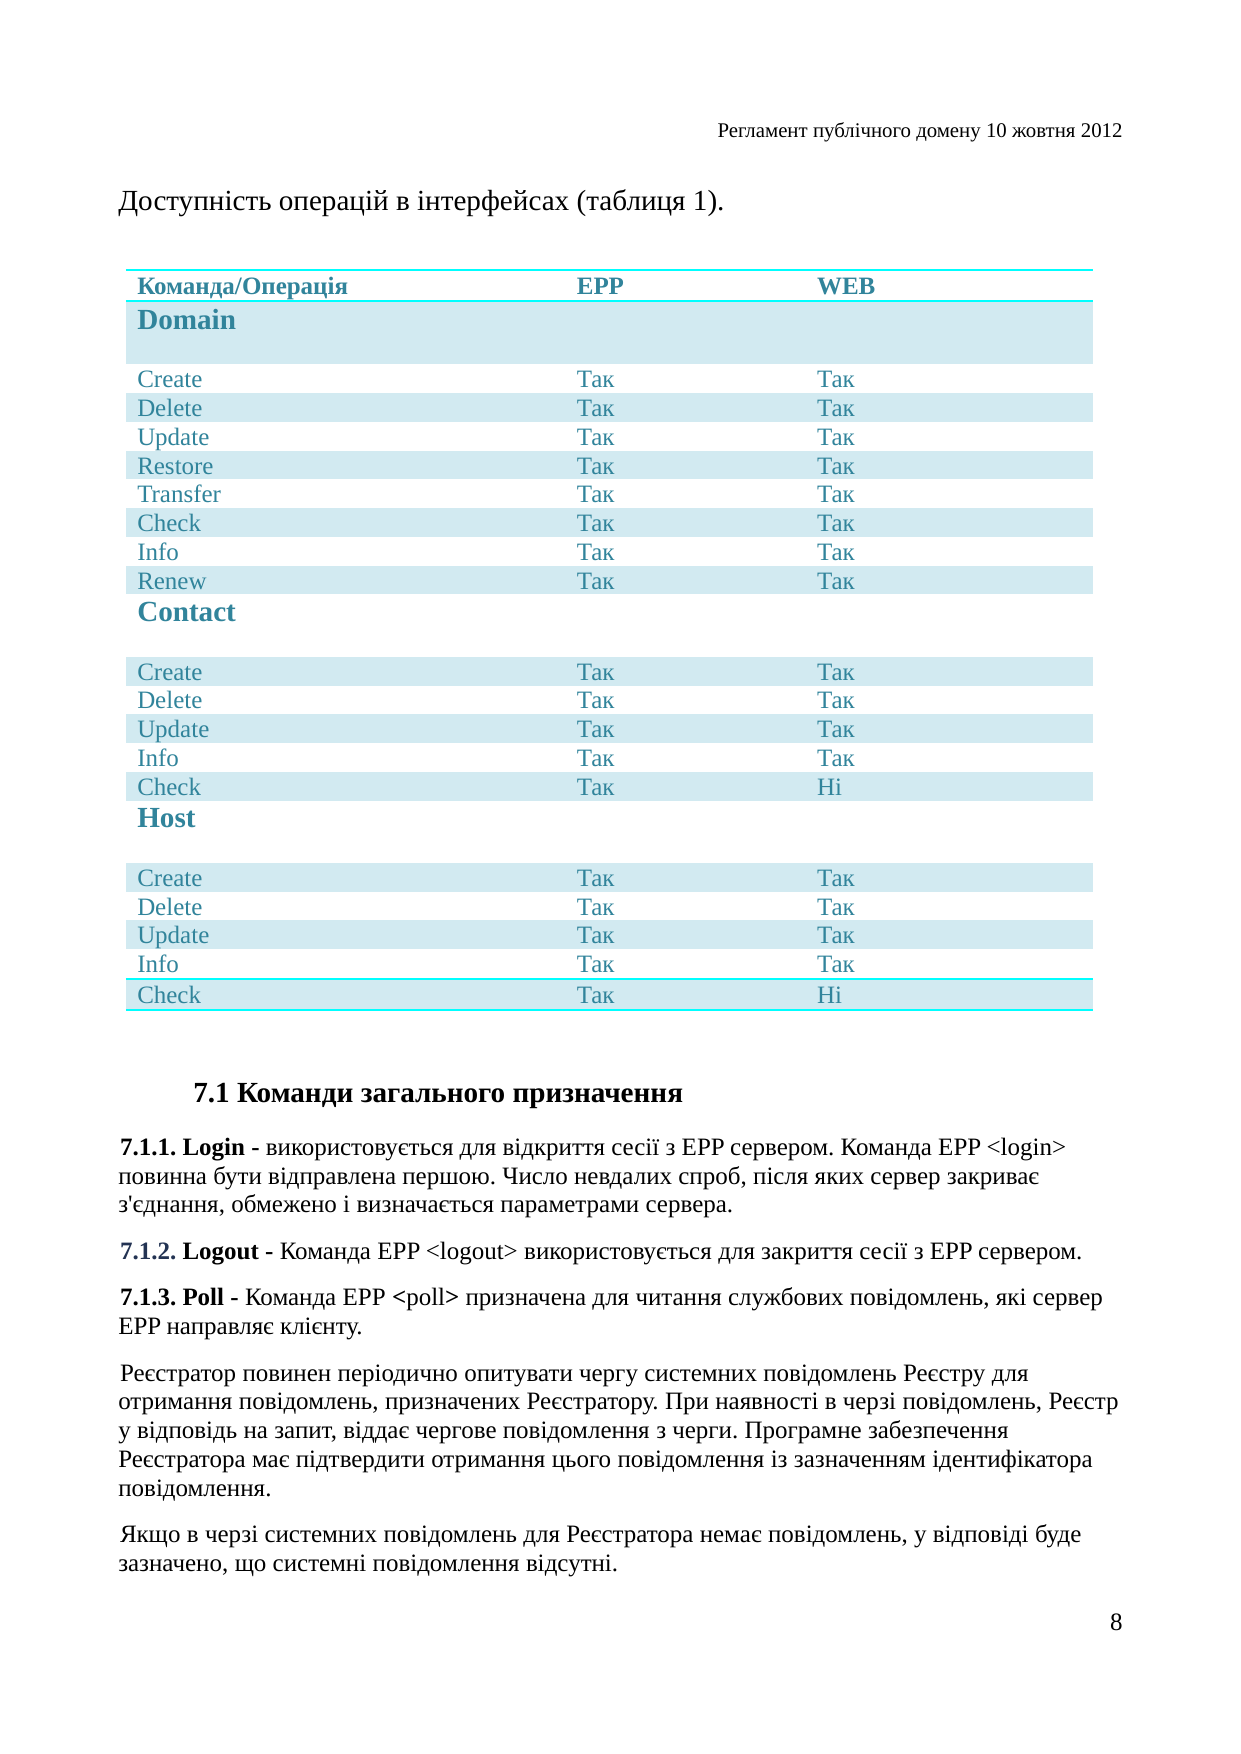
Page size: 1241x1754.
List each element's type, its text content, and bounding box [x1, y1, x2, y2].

table_cell [806, 801, 1093, 863]
table_cell Так [565, 422, 806, 451]
table_cell Так [806, 422, 1093, 451]
table_cell Так [565, 657, 806, 686]
table_cell Check [126, 980, 565, 1009]
table_cell Check [126, 508, 565, 537]
table_cell [806, 595, 1093, 657]
table_cell Так [565, 714, 806, 743]
list 7.1.3. Poll - Команда EPP <poll> призначена для читання службових повідомлень, які сервер EPP направляє клієнту. [118, 1282, 1122, 1340]
table_cell Ні [806, 772, 1093, 801]
table_cell Update [126, 920, 565, 949]
list 7.1.1. Login - використовується для відкриття сесії з EPP сервером. Команда EPP <login> повинна бути відправлена першою. Число невдалих спроб, після яких сервер закриває з'єднання, обмежено і визначається параметрами сервера. [118, 1132, 1122, 1218]
table_cell Delete [126, 686, 565, 714]
table_cell Create [126, 657, 565, 686]
table_cell Так [806, 714, 1093, 743]
table_cell Так [806, 537, 1093, 566]
table_cell Так [565, 743, 806, 772]
table_cell Так [806, 743, 1093, 772]
table_cell Так [806, 863, 1093, 892]
table_cell Так [565, 892, 806, 920]
table_cell Renew [126, 566, 565, 594]
table_cell Update [126, 714, 565, 743]
table_cell Так [565, 451, 806, 479]
table_cell Так [806, 657, 1093, 686]
table_cell Так [565, 980, 806, 1009]
table_cell Info [126, 743, 565, 772]
list Реєстратор повинен періодично опитувати чергу системних повідомлень Реєстру для отримання повідомлень, призначених Реєстратору. При наявності в черзі повідомлень, Реєстр у відповідь на запит, віддає чергове повідомлення з черги. Програмне забезпечення Реєстратора має підтвердити отримання цього повідомлення із зазначенням ідентифікатора повідомлення. [118, 1358, 1122, 1501]
table_cell Restore [126, 451, 565, 479]
table_cell Так [565, 920, 806, 949]
table_cell Так [806, 451, 1093, 479]
table_cell Так [806, 480, 1093, 508]
table_cell Transfer [126, 480, 565, 508]
table_header Команда/Операція [126, 271, 565, 300]
table_cell Check [126, 772, 565, 801]
table_cell [565, 801, 806, 863]
table_cell Info [126, 537, 565, 566]
table_header WEB [806, 271, 1093, 300]
table_cell Так [806, 393, 1093, 422]
list Якщо в черзі системних повідомлень для Реєстратора немає повідомлень, у відповіді буде зазначено, що системні повідомлення відсутні. [118, 1519, 1122, 1577]
table_cell Так [806, 508, 1093, 537]
table_header EPP [565, 271, 806, 300]
table_cell Update [126, 422, 565, 451]
table_cell Так [565, 537, 806, 566]
list Доступність операцій в інтерфейсах (таблиця 1). [118, 183, 1122, 217]
table_cell Info [126, 949, 565, 978]
table_cell Так [565, 480, 806, 508]
table_cell Так [806, 365, 1093, 393]
table_cell Так [565, 686, 806, 714]
table_cell Domain [126, 302, 565, 364]
table_cell Так [565, 863, 806, 892]
table_cell Так [806, 686, 1093, 714]
table_cell Delete [126, 892, 565, 920]
table_cell Ні [806, 980, 1093, 1009]
table_cell Так [565, 949, 806, 978]
table_cell Так [806, 949, 1093, 978]
table_cell Host [126, 801, 565, 863]
table_cell [565, 595, 806, 657]
table_cell [806, 302, 1093, 364]
table_cell [565, 302, 806, 364]
table_cell Так [565, 508, 806, 537]
table_cell Так [565, 365, 806, 393]
table_cell Contact [126, 595, 565, 657]
table_cell Так [806, 892, 1093, 920]
list 7.1.2. Logout - Команда EPP <logout> використовується для закриття сесії з EPP сервером. [118, 1236, 1122, 1265]
subtitle 7.1 Команди загального призначення [118, 1075, 1122, 1108]
table_cell Так [565, 772, 806, 801]
table_cell Delete [126, 393, 565, 422]
table_cell Так [565, 566, 806, 594]
table_cell Create [126, 365, 565, 393]
table_cell Create [126, 863, 565, 892]
table_cell Так [806, 566, 1093, 594]
table_cell Так [806, 920, 1093, 949]
table_cell Так [565, 393, 806, 422]
